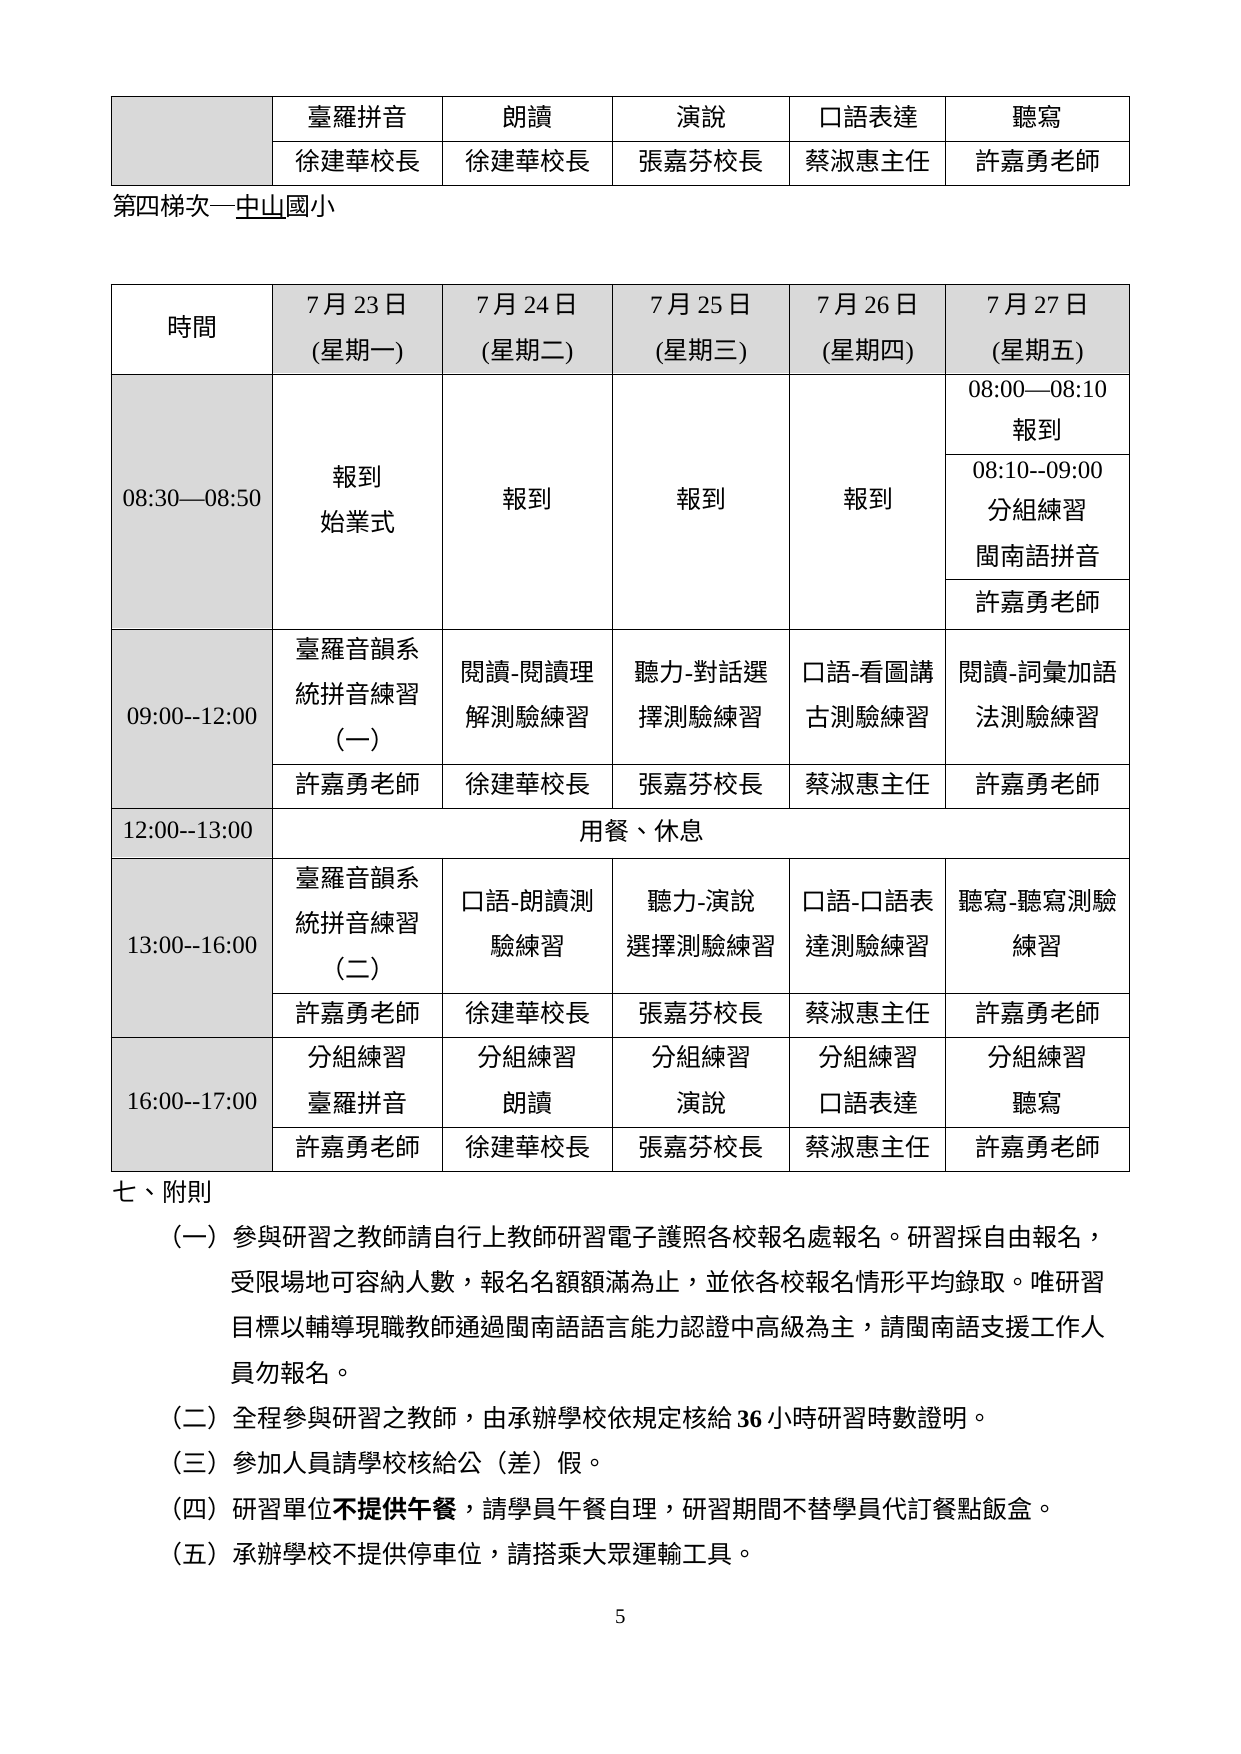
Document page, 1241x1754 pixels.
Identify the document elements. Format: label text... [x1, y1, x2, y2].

table_cell 13:00--16:00 [112, 859, 272, 1037]
table_cell 08:00—08:10 報到 [946, 375, 1129, 454]
table_cell 許嘉勇老師 [273, 1128, 442, 1171]
table_cell 臺羅音韻系統拼音練習（一） [273, 630, 442, 763]
table_cell 徐建華校長 [443, 142, 612, 185]
table_header 7月27日 (星期五) [946, 285, 1129, 373]
table_cell 聽力-對話選擇測驗練習 [613, 630, 789, 763]
table_header 7月24日 (星期二) [443, 285, 612, 373]
table_cell 口語-口語表達測驗練習 [790, 859, 945, 992]
table_cell 徐建華校長 [443, 1128, 612, 1171]
table_cell 報到 [790, 375, 945, 628]
table_cell 徐建華校長 [273, 142, 442, 185]
table_header 7月26日 (星期四) [790, 285, 945, 373]
table_cell 演說 [613, 97, 789, 141]
table_cell 臺羅拼音 [273, 97, 442, 141]
table_cell 分組練習 臺羅拼音 [273, 1038, 442, 1127]
table_cell 聽力-演說 選擇測驗練習 [613, 859, 789, 992]
table_cell 分組練習 演說 [613, 1038, 789, 1127]
table_cell 報到 始業式 [273, 375, 442, 628]
table_cell 許嘉勇老師 [273, 765, 442, 808]
table_cell 張嘉芬校長 [613, 994, 789, 1037]
table_cell 張嘉芬校長 [613, 142, 789, 185]
table_cell [112, 97, 272, 185]
table_cell 08:10--09:00 分組練習 閩南語拼音 [946, 455, 1129, 579]
table_cell 朗讀 [443, 97, 612, 141]
table_cell 蔡淑惠主任 [790, 142, 945, 185]
table_cell 聽寫-聽寫測驗練習 [946, 859, 1129, 992]
table_cell 蔡淑惠主任 [790, 994, 945, 1037]
table_cell 16:00--17:00 [112, 1038, 272, 1171]
text （四）研習單位不提供午餐，請學員午餐自理，研習期間不替學員代訂餐點飯盒。 [157, 1489, 1128, 1525]
text 第四梯次─中山國小 [112, 186, 1128, 222]
table_cell 分組練習 朗讀 [443, 1038, 612, 1127]
table_cell 許嘉勇老師 [946, 1128, 1129, 1171]
table_cell 許嘉勇老師 [946, 994, 1129, 1037]
table_cell 徐建華校長 [443, 994, 612, 1037]
table_cell 張嘉芬校長 [613, 1128, 789, 1171]
text （二）全程參與研習之教師，由承辦學校依規定核給36小時研習時數證明。 [157, 1398, 1128, 1435]
table_cell 蔡淑惠主任 [790, 765, 945, 808]
table_cell 12:00--13:00 [112, 809, 272, 857]
table_cell 許嘉勇老師 [273, 994, 442, 1037]
text （三）參加人員請學校核給公（差）假。 [157, 1444, 1128, 1480]
table_cell 分組練習 口語表達 [790, 1038, 945, 1127]
text （五）承辦學校不提供停車位，請搭乘大眾運輸工具。 [157, 1534, 1128, 1571]
table_cell 張嘉芬校長 [613, 765, 789, 808]
table_cell 許嘉勇老師 [946, 580, 1129, 628]
table_cell 用餐、休息 [273, 809, 1129, 857]
table_cell 閱讀-閱讀理解測驗練習 [443, 630, 612, 763]
table_cell 09:00--12:00 [112, 630, 272, 808]
text 七、附則 [112, 1172, 1128, 1208]
table_header 時間 [112, 285, 272, 373]
table_cell 許嘉勇老師 [946, 765, 1129, 808]
table_cell 報到 [613, 375, 789, 628]
table_cell 08:30—08:50 [112, 375, 272, 628]
table_cell 閱讀-詞彙加語法測驗練習 [946, 630, 1129, 763]
table_cell 許嘉勇老師 [946, 142, 1129, 185]
table_cell 口語-看圖講古測驗練習 [790, 630, 945, 763]
table_cell 徐建華校長 [443, 765, 612, 808]
table_cell 臺羅音韻系統拼音練習（二） [273, 859, 442, 992]
table_header 7月25日 (星期三) [613, 285, 789, 373]
table_cell 分組練習 聽寫 [946, 1038, 1129, 1127]
table_header 7月23日 (星期一) [273, 285, 442, 373]
text （一）參與研習之教師請自行上教師研習電子護照各校報名處報名。研習採自由報名，受限場地可容納人數，報名名額額滿為止，並依各校報名情形平均錄取。唯研習目標以輔導現職教師通過閩南語語言能力認證中高級為主，請閩南語支援工作人員勿報名。 [157, 1217, 1128, 1389]
table_cell 蔡淑惠主任 [790, 1128, 945, 1171]
table_cell 聽寫 [946, 97, 1129, 141]
table_cell 口語表達 [790, 97, 945, 141]
table_cell 口語-朗讀測驗練習 [443, 859, 612, 992]
table_cell 報到 [443, 375, 612, 628]
